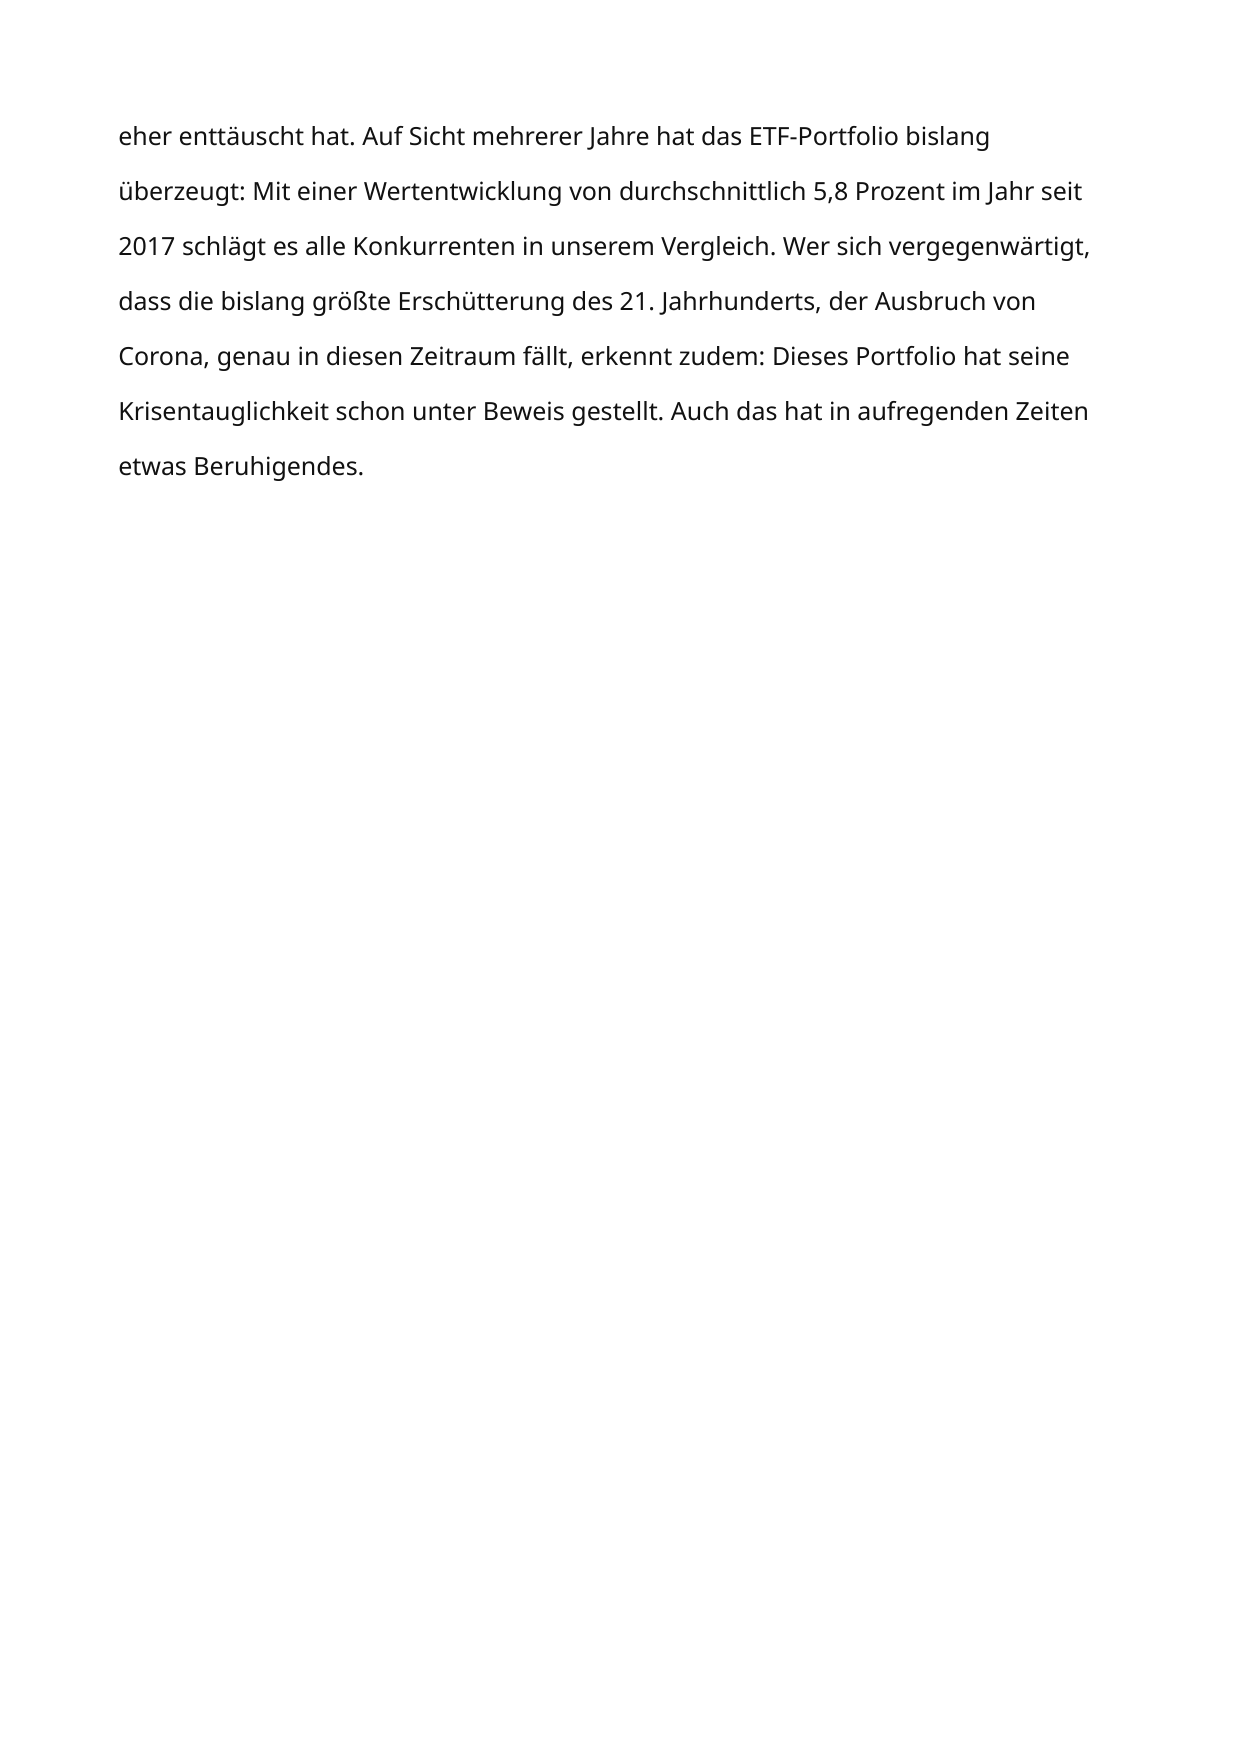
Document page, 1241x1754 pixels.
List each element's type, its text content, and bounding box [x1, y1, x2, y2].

text eher enttäuscht hat. Auf Sicht mehrerer Jahre hat das ETF-Portfolio bislang überzeugt: Mit einer Wertentwicklung von durchschnittlich 5,8 Prozent im Jahr seit 2017 schlägt es alle Konkurrenten in unserem Vergleich. Wer sich vergegenwärtigt, dass die bislang größte Erschütterung des 21. Jahrhunderts, der Ausbruch von Corona, genau in diesen Zeitraum fällt, erkennt zudem: Dieses Portfolio hat seine Krisentauglichkeit schon unter Beweis gestellt. Auch das hat in aufregenden Zeiten etwas Beruhigendes. [118, 118, 1122, 483]
